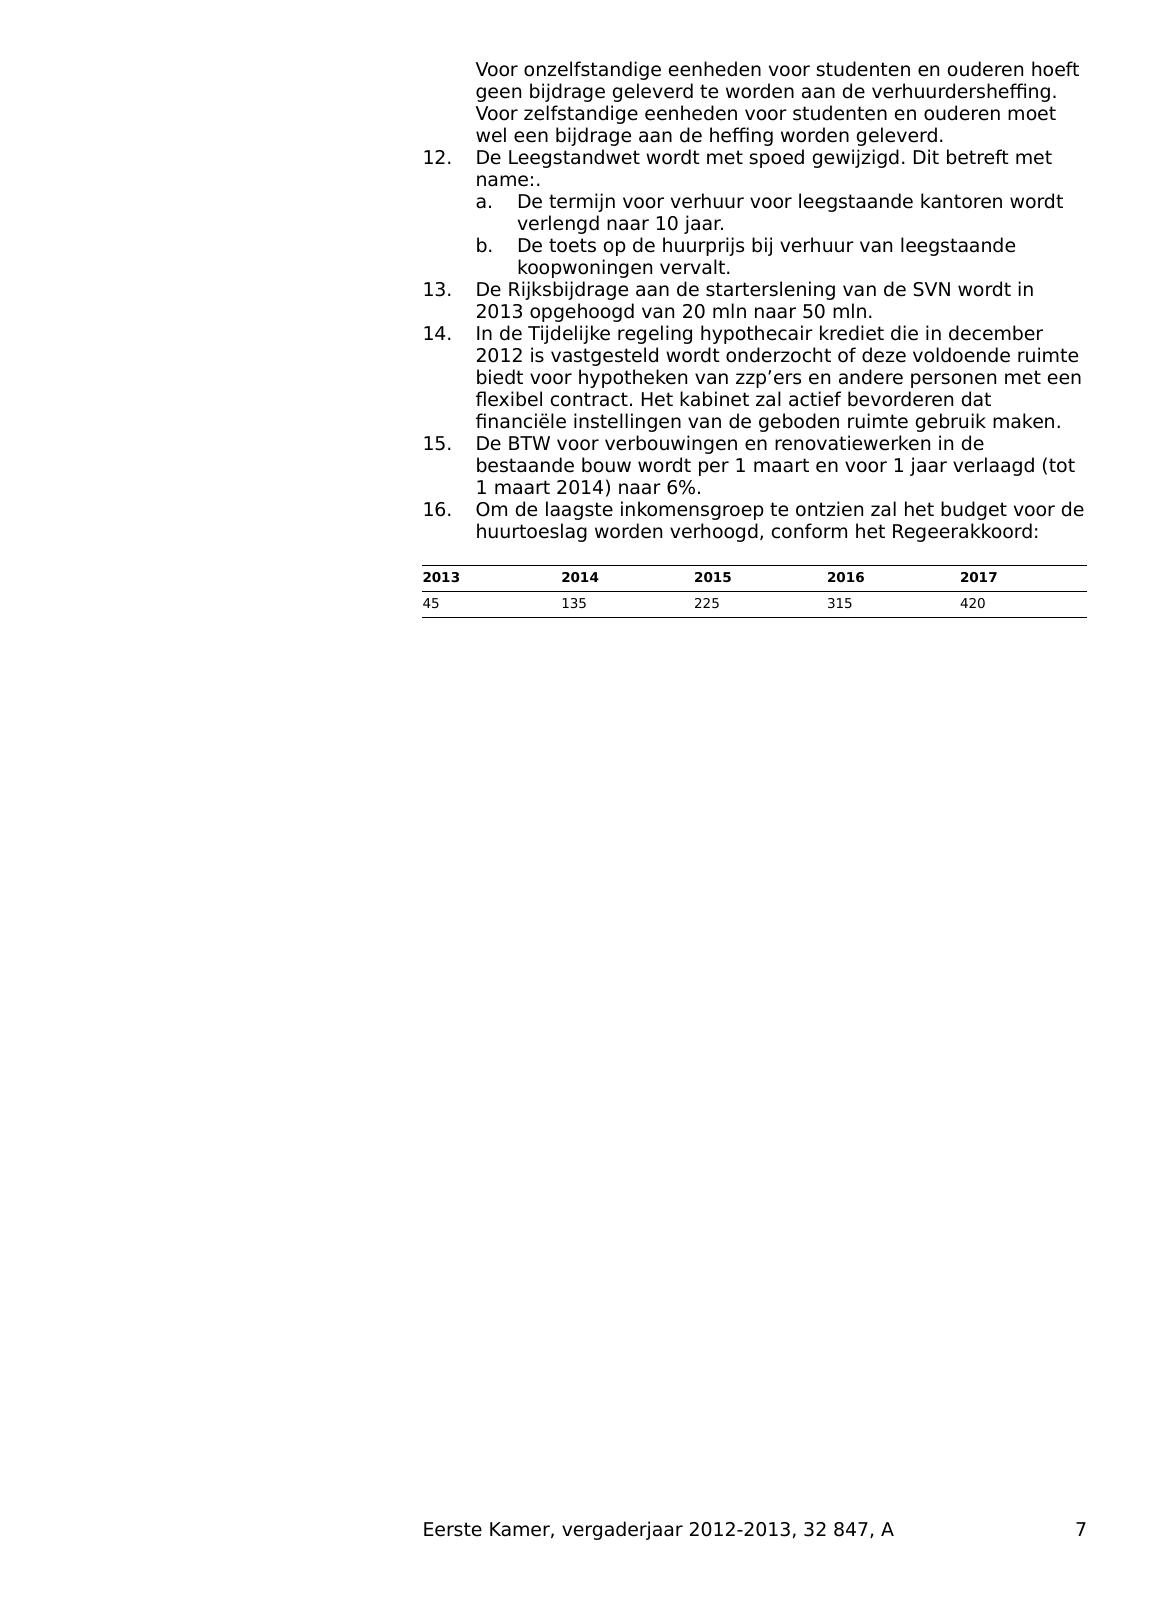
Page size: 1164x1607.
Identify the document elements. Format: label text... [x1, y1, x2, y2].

table_cell 45 [422, 592, 555, 617]
text 16. Om de laagste inkomensgroep te ontzien zal het budget voor de huurtoeslag worden verhoogd, conform het Regeerakkoord: [422, 499, 1087, 543]
table_cell 315 [821, 592, 954, 617]
text b. De toets op de huurprijs bij verhuur van leegstaande koopwoningen vervalt. [475, 235, 1087, 279]
text Voor onzelfstandige eenheden voor studenten en ouderen hoeft geen bijdrage geleverd te worden aan de verhuurdersheffing. Voor zelfstandige eenheden voor studenten en ouderen moet wel een bijdrage aan de heffing worden geleverd. [475, 59, 1087, 147]
table_cell 420 [954, 592, 1087, 617]
text 13. De Rijksbijdrage aan de starterslening van de SVN wordt in 2013 opgehoogd van 20 mln naar 50 mln. [422, 279, 1087, 323]
table_header 2015 [688, 566, 821, 591]
table_header 2013 [422, 566, 555, 591]
text 15. De BTW voor verbouwingen en renovatiewerken in de bestaande bouw wordt per 1 maart en voor 1 jaar verlaagd (tot 1 maart 2014) naar 6%. [422, 433, 1087, 499]
table_cell 225 [688, 592, 821, 617]
table_header 2016 [821, 566, 954, 591]
table_cell 135 [555, 592, 688, 617]
text 14. In de Tijdelijke regeling hypothecair krediet die in december 2012 is vastgesteld wordt onderzocht of deze voldoende ruimte biedt voor hypotheken van zzp’ers en andere personen met een flexibel contract. Het kabinet zal actief bevorderen dat financiële instellingen van de geboden ruimte gebruik maken. [422, 323, 1087, 433]
table_header 2014 [555, 566, 688, 591]
text a. De termijn voor verhuur voor leegstaande kantoren wordt verlengd naar 10 jaar. [475, 191, 1087, 235]
table_header 2017 [954, 566, 1087, 591]
text 12. De Leegstandwet wordt met spoed gewijzigd. Dit betreft met name:. [422, 147, 1087, 191]
